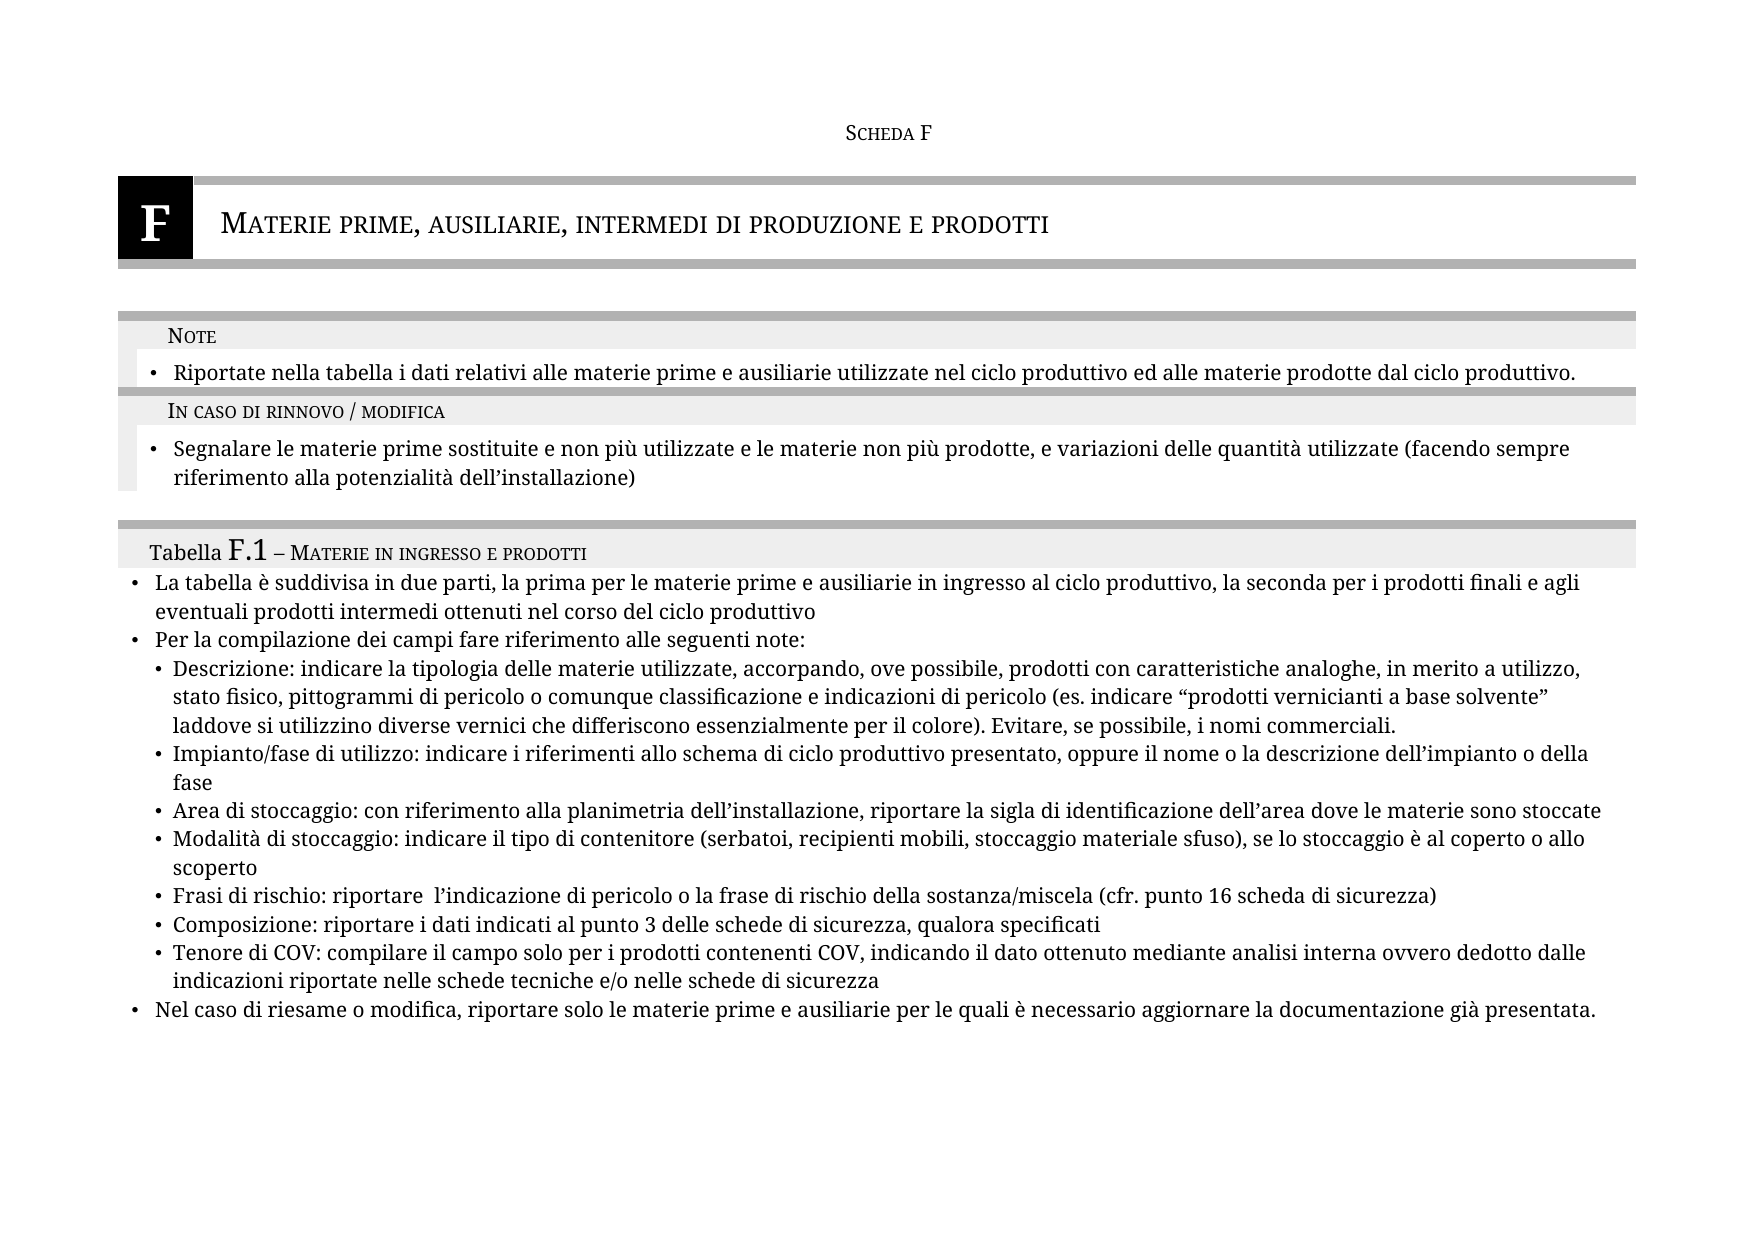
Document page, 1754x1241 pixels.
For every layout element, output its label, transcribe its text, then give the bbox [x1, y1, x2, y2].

table_cell [118, 396, 137, 491]
table_header Note [137, 321, 1636, 349]
table_header Tabella F.1 – Materie in ingresso e prodotti [118, 529, 1636, 568]
table_header Materie prime, ausiliarie, intermedi di produzione e prodotti [194, 185, 1636, 259]
table_cell In caso di rinnovo / modifica [137, 396, 1636, 425]
table_cell Segnalare le materie prime sostituite e non più utilizzate e le materie non più prodotte, e variazioni delle quantità utilizzate (facendo sempre riferimento alla potenzialità dell’installazione) [137, 425, 1636, 491]
table_header F [118, 176, 193, 259]
table_header [118, 321, 137, 387]
table_cell Riportate nella tabella i dati relativi alle materie prime e ausiliarie utilizzate nel ciclo produttivo ed alle materie prodotte dal ciclo produttivo. [137, 349, 1636, 387]
table_cell La tabella è suddivisa in due parti, la prima per le materie prime e ausiliarie in ingresso al ciclo produttivo, la seconda per i prodotti finali e agli eventuali prodotti intermedi ottenuti nel corso del ciclo produttivo Per la compilazione dei campi fare riferimento alle seguenti note: Descrizione: indicare la tipologia delle materie utilizzate, accorpando, ove possibile, prodotti con caratteristiche analoghe, in merito a utilizzo, stato fisico, pittogrammi di pericolo o comunque classificazione e indicazioni di pericolo (es. indicare “prodotti vernicianti a base solvente” laddove si utilizzino diverse vernici che differiscono essenzialmente per il colore). Evitare, se possibile, i nomi commerciali. Impianto/fase di utilizzo: indicare i riferimenti allo schema di ciclo produttivo presentato, oppure il nome o la descrizione dell’impianto o della fase Area di stoccaggio: con riferimento alla planimetria dell’installazione, riportare la sigla di identificazione dell’area dove le materie sono stoccate Modalità di stoccaggio: indicare il tipo di contenitore (serbatoi, recipienti mobili, stoccaggio materiale sfuso), se lo stoccaggio è al coperto o allo scoperto Frasi di rischio: riportare l’indicazione di pericolo o la frase di rischio della sostanza/miscela (cfr. punto 16 scheda di sicurezza) Composizione: riportare i dati indicati al punto 3 delle schede di sicurezza, qualora specificati Tenore di COV: compilare il campo solo per i prodotti contenenti COV, indicando il dato ottenuto mediante analisi interna ovvero dedotto dalle indicazioni riportate nelle schede tecniche e/o nelle schede di sicurezza Nel caso di riesame o modifica, riportare solo le materie prime e ausiliarie per le quali è necessario aggiornare la documentazione già presentata. [118, 569, 1636, 1023]
